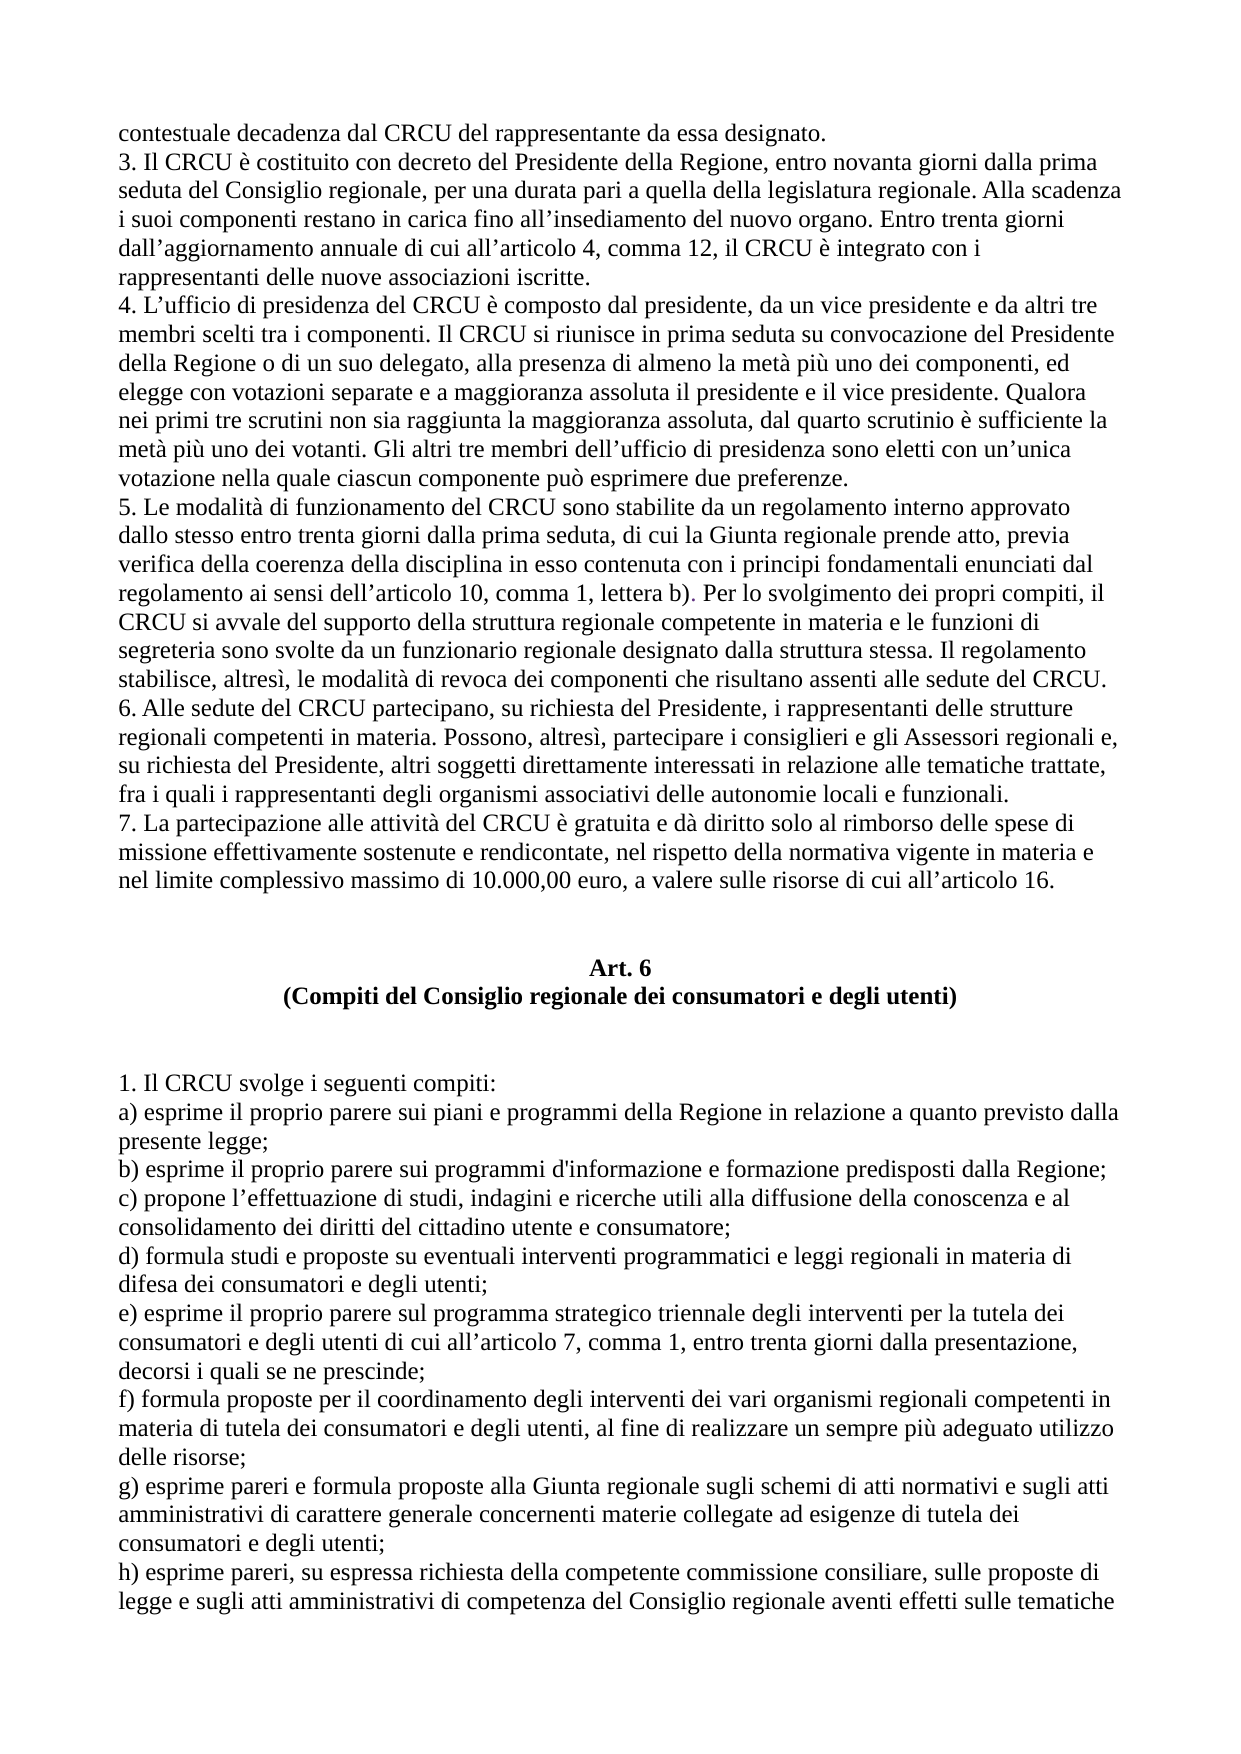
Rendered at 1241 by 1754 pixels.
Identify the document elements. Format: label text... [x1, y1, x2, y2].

table_cell contestuale decadenza dal CRCU del rappresentante da essa designato. 3. Il CRCU è costituito con decreto del Presidente della Regione, entro novanta giorni dalla prima seduta del Consiglio regionale, per una durata pari a quella della legislatura regionale. Alla scadenza i suoi componenti restano in carica fino all’insediamento del nuovo organo. Entro trenta giorni dall’aggiornamento annuale di cui all’articolo 4, comma 12, il CRCU è integrato con i rappresentanti delle nuove associazioni iscritte. 4. L’ufficio di presidenza del CRCU è composto dal presidente, da un vice presidente e da altri tre membri scelti tra i componenti. Il CRCU si riunisce in prima seduta su convocazione del Presidente della Regione o di un suo delegato, alla presenza di almeno la metà più uno dei componenti, ed elegge con votazioni separate e a maggioranza assoluta il presidente e il vice presidente. Qualora nei primi tre scrutini non sia raggiunta la maggioranza assoluta, dal quarto scrutinio è sufficiente la metà più uno dei votanti. Gli altri tre membri dell’ufficio di presidenza sono eletti con un’unica votazione nella quale ciascun componente può esprimere due preferenze. 5. Le modalità di funzionamento del CRCU sono stabilite da un regolamento interno approvato dallo stesso entro trenta giorni dalla prima seduta, di cui la Giunta regionale prende atto, previa verifica della coerenza della disciplina in esso contenuta con i principi fondamentali enunciati dal regolamento ai sensi dell’articolo 10, comma 1, lettera b). Per lo svolgimento dei propri compiti, il CRCU si avvale del supporto della struttura regionale competente in materia e le funzioni di segreteria sono svolte da un funzionario regionale designato dalla struttura stessa. Il regolamento stabilisce, altresì, le modalità di revoca dei componenti che risultano assenti alle sedute del CRCU. 6. Alle sedute del CRCU partecipano, su richiesta del Presidente, i rappresentanti delle strutture regionali competenti in materia. Possono, altresì, partecipare i consiglieri e gli Assessori regionali e, su richiesta del Presidente, altri soggetti direttamente interessati in relazione alle tematiche trattate, fra i quali i rappresentanti degli organismi associativi delle autonomie locali e funzionali. 7. La partecipazione alle attività del CRCU è gratuita e dà diritto solo al rimborso delle spese di missione effettivamente sostenute e rendicontate, nel rispetto della normativa vigente in materia e nel limite complessivo massimo di 10.000,00 euro, a valere sulle risorse di cui all’articolo 16. Art. 6 (Compiti del Consiglio regionale dei consumatori e degli utenti) 1. Il CRCU svolge i seguenti compiti: a) esprime il proprio parere sui piani e programmi della Regione in relazione a quanto previsto dalla presente legge; b) esprime il proprio parere sui programmi d'informazione e formazione predisposti dalla Regione; c) propone l’effettuazione di studi, indagini e ricerche utili alla diffusione della conoscenza e al consolidamento dei diritti del cittadino utente e consumatore; d) formula studi e proposte su eventuali interventi programmatici e leggi regionali in materia di difesa dei consumatori e degli utenti; e) esprime il proprio parere sul programma strategico triennale degli interventi per la tutela dei consumatori e degli utenti di cui all’articolo 7, comma 1, entro trenta giorni dalla presentazione, decorsi i quali se ne prescinde; f) formula proposte per il coordinamento degli interventi dei vari organismi regionali competenti in materia di tutela dei consumatori e degli utenti, al fine di realizzare un sempre più adeguato utilizzo delle risorse; g) esprime pareri e formula proposte alla Giunta regionale sugli schemi di atti normativi e sugli atti amministrativi di carattere generale concernenti materie collegate ad esigenze di tutela dei consumatori e degli utenti; h) esprime pareri, su espressa richiesta della competente commissione consiliare, sulle proposte di legge e sugli atti amministrativi di competenza del Consiglio regionale aventi effetti sulle tematiche [118, 118, 1122, 1614]
